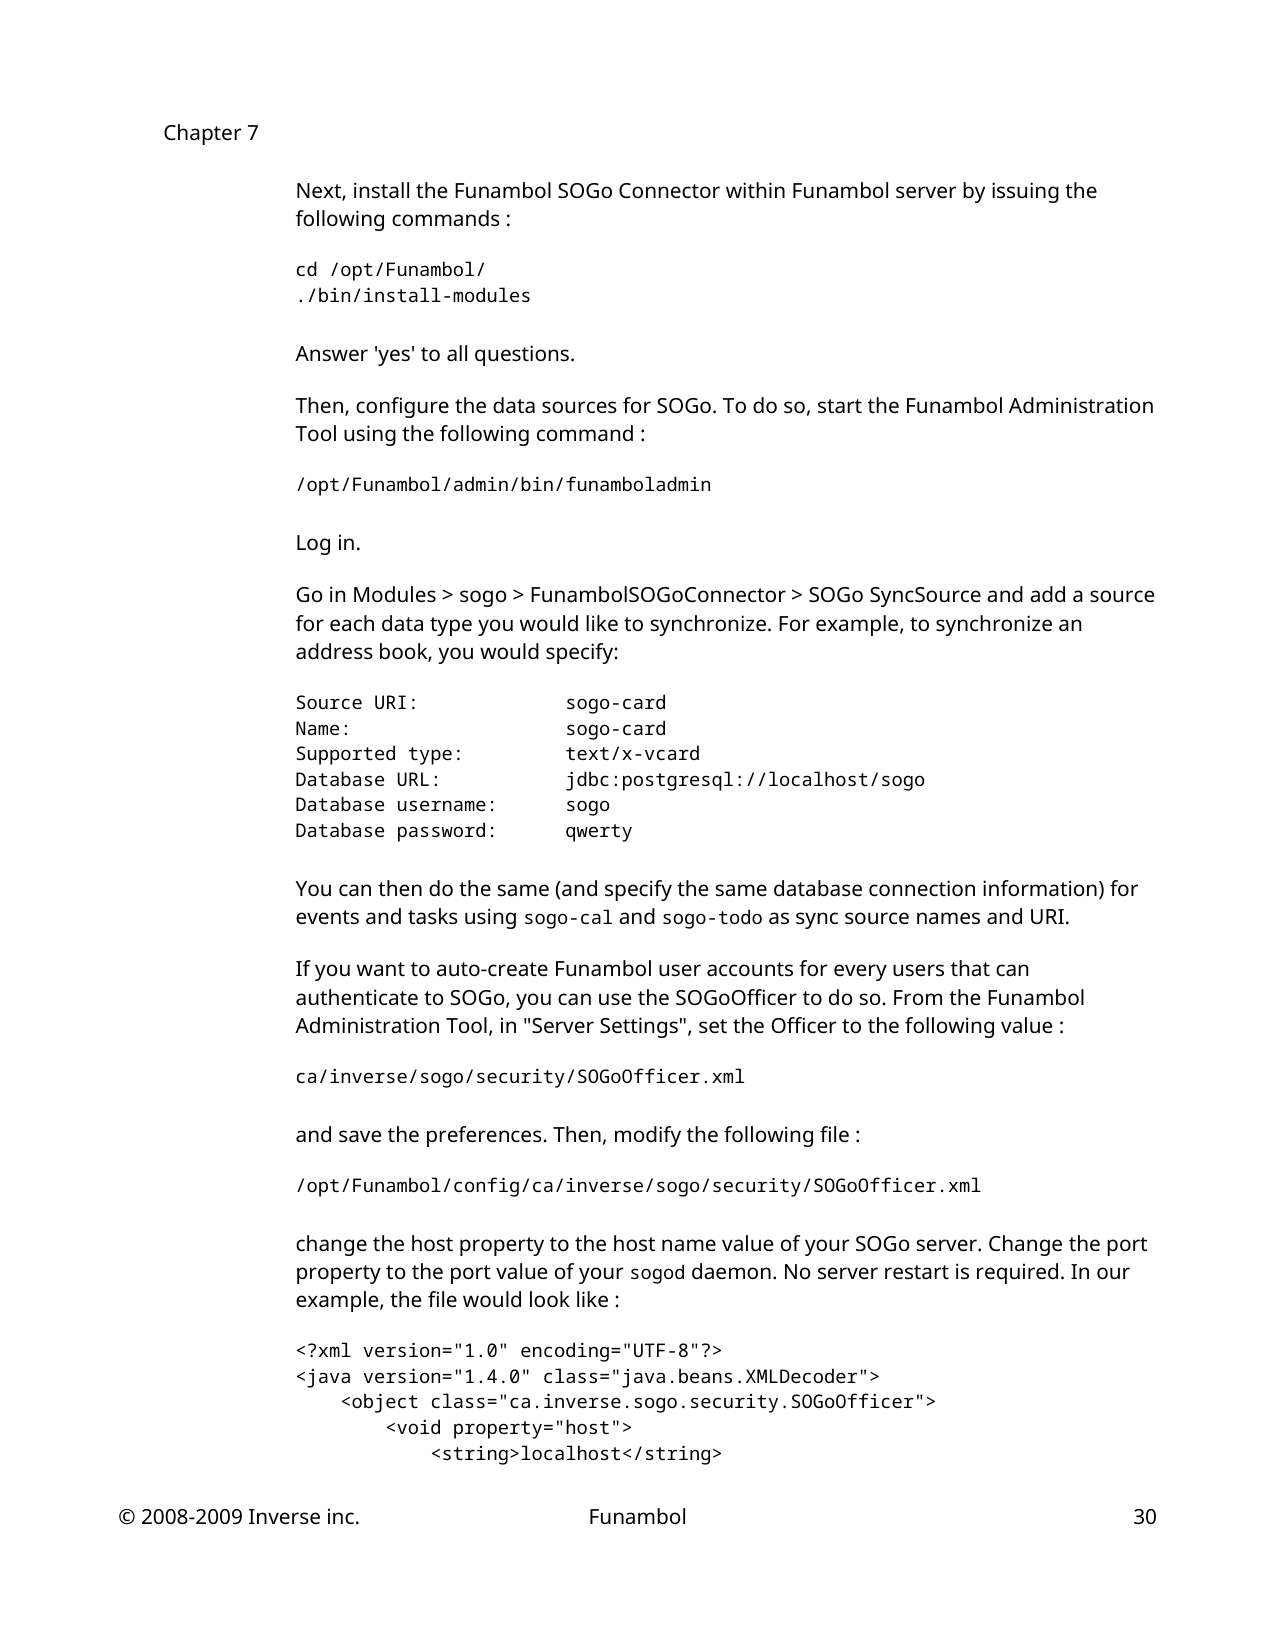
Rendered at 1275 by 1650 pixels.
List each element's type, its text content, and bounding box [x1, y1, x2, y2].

text Supported type: text/x-vcard [295, 740, 1157, 766]
text <string>localhost</string> [295, 1440, 1157, 1465]
text Database password: qwerty [295, 817, 1157, 842]
text If you want to auto-create Funambol user accounts for every users that can authenticate to SOGo, you can use the SOGoOfficer to do so. From the Funambol Administration Tool, in "Server Settings", set the Officer to the following value : [295, 954, 1157, 1039]
text Next, install the Funambol SOGo Connector within Funambol server by issuing the following commands : [295, 176, 1157, 233]
text ./bin/install-modules [295, 282, 1157, 308]
text Answer 'yes' to all questions. [295, 339, 1157, 367]
text Log in. [295, 528, 1157, 557]
text <?xml version="1.0" encoding="UTF-8"?> [295, 1338, 1157, 1363]
text <void property="host"> [295, 1414, 1157, 1440]
text /opt/Funambol/admin/bin/funamboladmin [295, 471, 1157, 497]
text Then, configure the data sources for SOGo. To do so, start the Funambol Administration Tool using the following command : [295, 391, 1157, 448]
text cd /opt/Funambol/ [295, 257, 1157, 282]
text <object class="ca.inverse.sogo.security.SOGoOfficer"> [295, 1389, 1157, 1414]
text and save the preferences. Then, modify the following file : [295, 1120, 1157, 1148]
text Go in Modules > sogo > FunambolSOGoConnector > SOGo SyncSource and add a source for each data type you would like to synchronize. For example, to synchronize an address book, you would specify: [295, 580, 1157, 666]
text <java version="1.4.0" class="java.beans.XMLDecoder"> [295, 1363, 1157, 1389]
text Database URL: jdbc:postgresql://localhost/sogo [295, 766, 1157, 791]
text Database username: sogo [295, 791, 1157, 817]
text ca/inverse/sogo/security/SOGoOfficer.xml [295, 1063, 1157, 1089]
text You can then do the same (and specify the same database connection information) for events and tasks using sogo-cal and sogo-todo as sync source names and URI. [295, 874, 1157, 931]
text change the host property to the host name value of your SOGo server. Change the port property to the port value of your sogod daemon. No server restart is required. In our example, the file would look like : [295, 1229, 1157, 1314]
text /opt/Funambol/config/ca/inverse/sogo/security/SOGoOfficer.xml [295, 1172, 1157, 1197]
text Name: sogo-card [295, 715, 1157, 740]
text Source URI: sogo-card [295, 689, 1157, 715]
